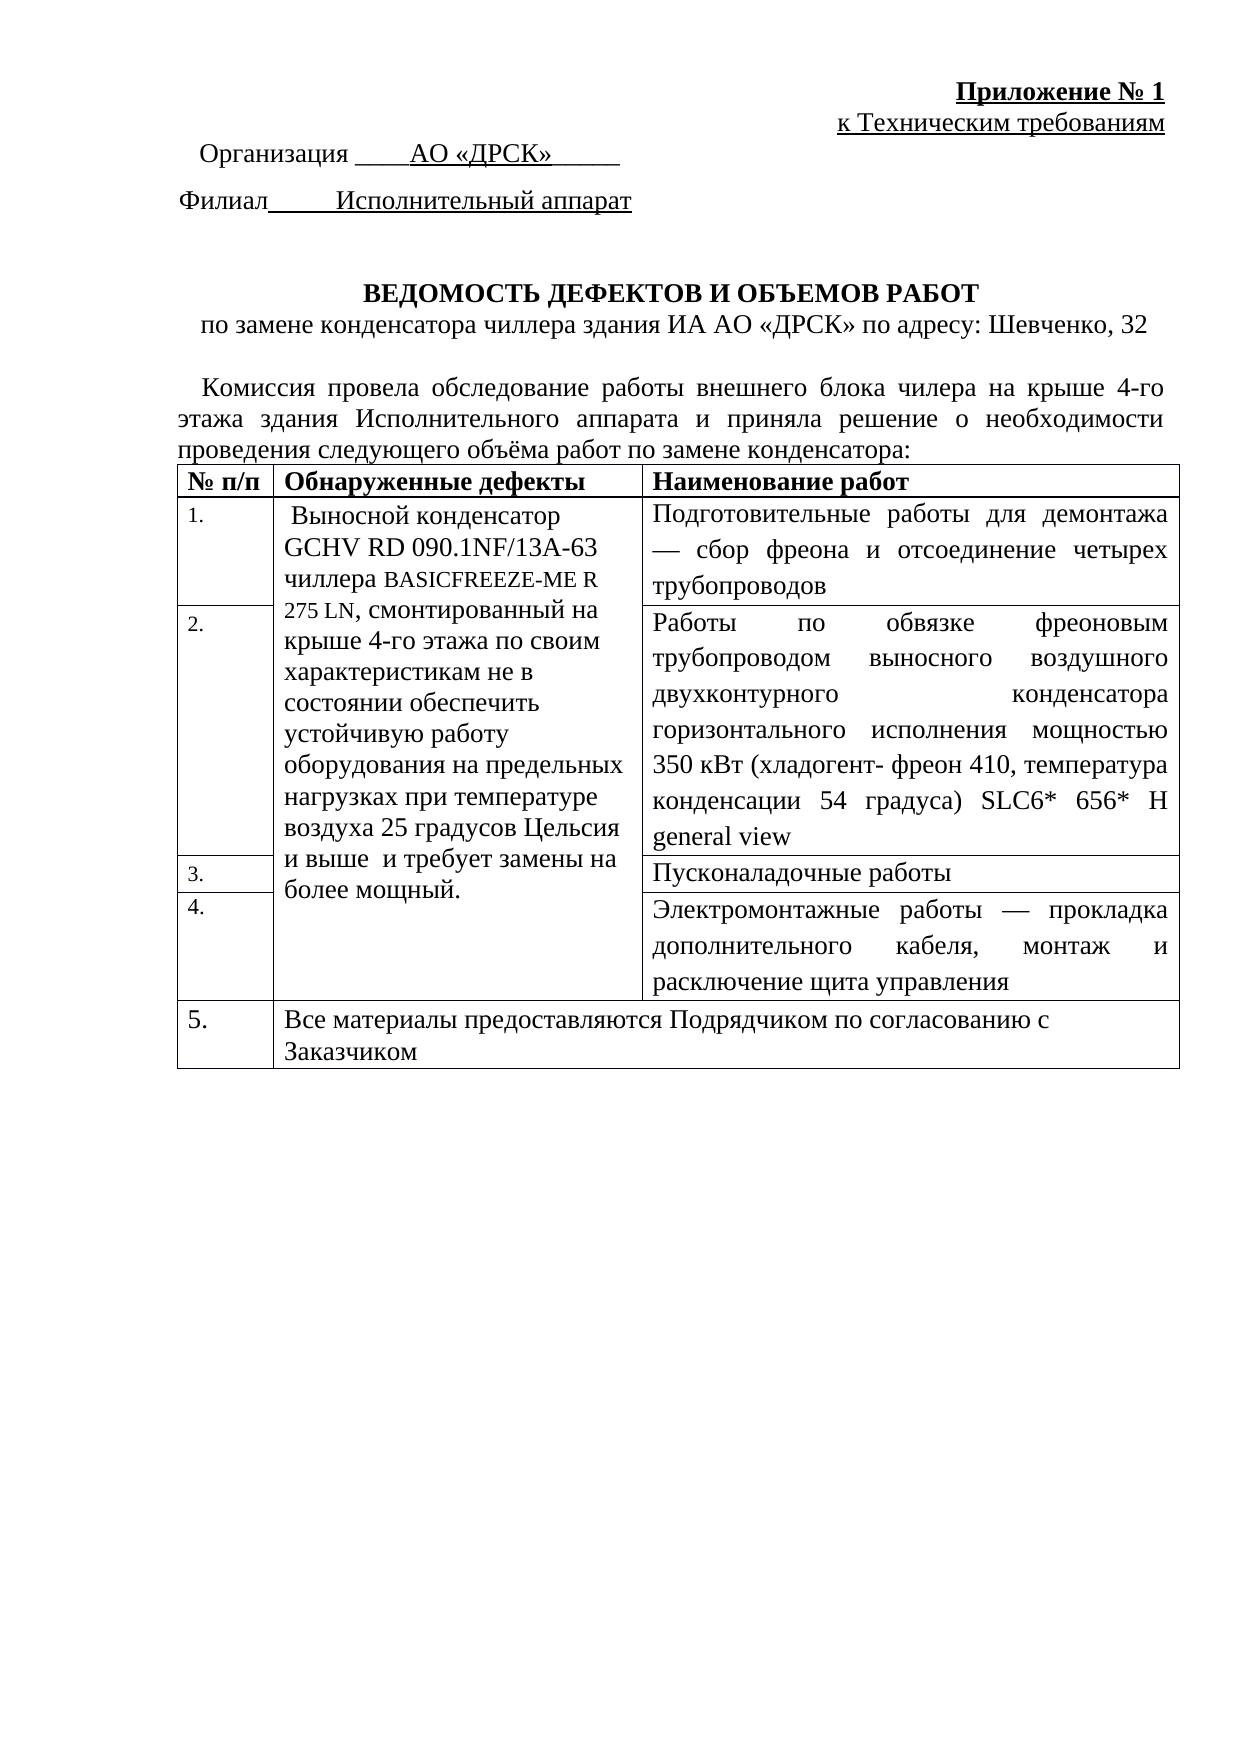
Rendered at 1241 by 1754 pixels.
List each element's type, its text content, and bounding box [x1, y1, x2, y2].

table_cell [178, 498, 273, 604]
table_cell Электромонтажные работы — прокладка дополнительного кабеля, монтаж и расключение щита управления [643, 893, 1179, 1000]
table_cell Работы по обвязке фреоновым трубопроводом выносного воздушного двухконтурного конденсатора горизонтального исполнения мощностью 350 кВт (хладогент- фреон 410, температура конденсации 54 градуса) SLC6* 656* H general view [643, 606, 1179, 855]
table_header Наименование работ [643, 465, 1179, 496]
table_cell [178, 606, 273, 855]
table_cell Выносной конденсатор GCHV RD 090.1NF/13A-63 чиллера BASICFREEZE-ME R 275 LN, смонтированный на крыше 4-го этажа по своим характеристикам не в состоянии обеспечить устойчивую работу оборудования на предельных нагрузках при температуре воздуха 25 градусов Цельсия и выше и требует замены на более мощный. [274, 498, 642, 1000]
text Приложение № 1 к Техническим требованиям [177, 75, 1165, 137]
text Комиссия провела обследование работы внешнего блока чилера на крыше 4-го этажа здания Исполнительного аппарата и приняла решение о необходимости проведения следующего объёма работ по замене конденсатора: [177, 371, 1165, 464]
table_header № п/п [178, 465, 273, 496]
table_cell 4. [178, 893, 273, 1000]
table_cell Все материалы предоставляются Подрядчиком по согласованию с Заказчиком [274, 1001, 1179, 1068]
text Филиал Исполнительный аппарат [158, 184, 1165, 215]
table_cell [178, 856, 273, 892]
table_cell 5. [178, 1001, 273, 1068]
text ВЕДОМОСТЬ ДЕФЕКТОВ И ОБЪЕМОВ РАБОТ [177, 277, 1165, 308]
table_header Обнаруженные дефекты [274, 465, 642, 496]
table_cell Подготовительные работы для демонтажа — сбор фреона и отсоединение четырех трубопроводов [643, 498, 1179, 604]
text Организация ____АО «ДРСК»_____ [158, 137, 1165, 168]
table_cell Пусконаладочные работы [643, 856, 1179, 892]
text по замене конденсатора чиллера здания ИА АО «ДРСК» по адресу: Шевченко, 32 [177, 308, 1165, 339]
